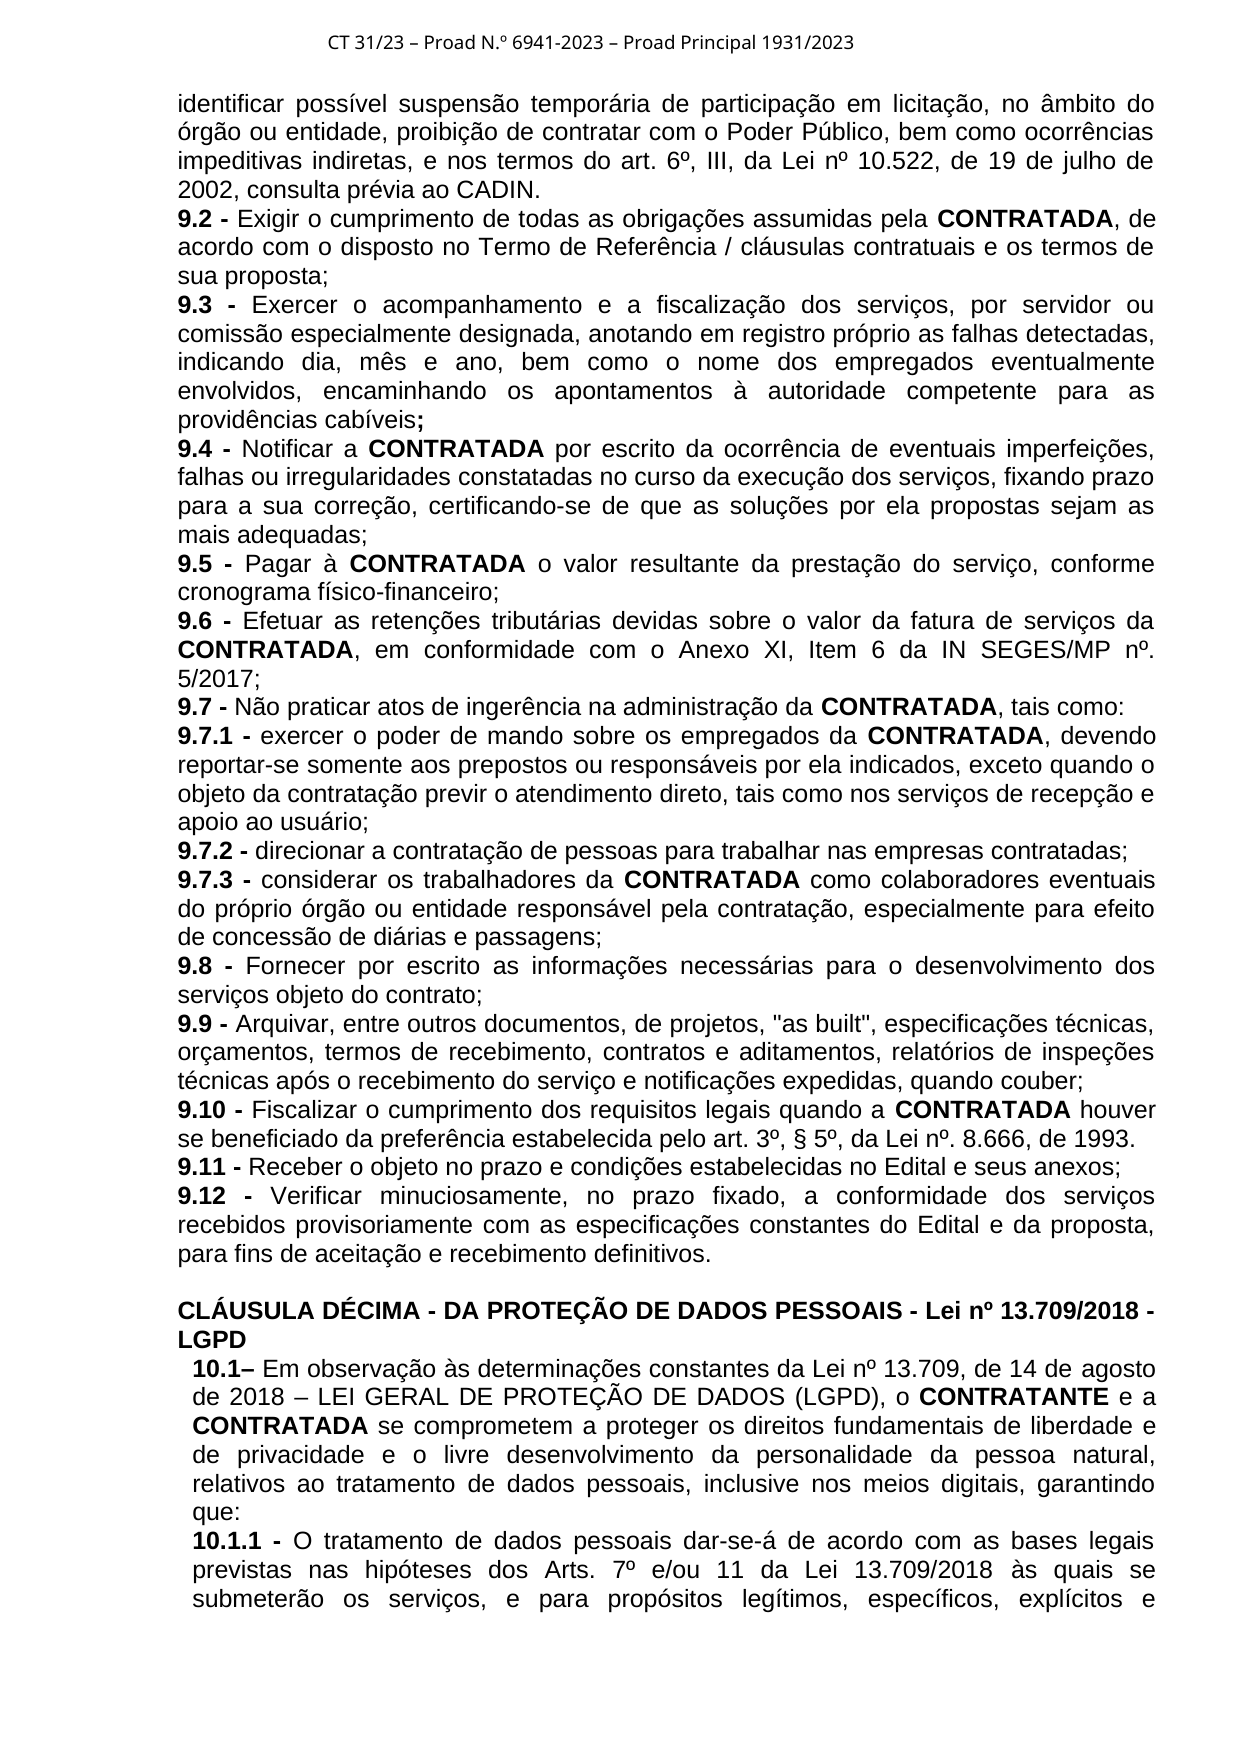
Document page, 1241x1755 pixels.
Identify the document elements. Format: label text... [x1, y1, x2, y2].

subtitle identificar possível suspensão temporária de participação em licitação, no âmbito do órgão ou entidade, proibição de contratar com o Poder Público, bem como ocorrências impeditivas indiretas, e nos termos do art. 6º, III, da Lei nº 10.522, de 19 de julho de 2002, consulta prévia ao CADIN. [177, 89, 1156, 204]
subtitle 9.2 - Exigir o cumprimento de todas as obrigações assumidas pela CONTRATADA, de acordo com o disposto no Termo de Referência / cláusulas contratuais e os termos de sua proposta; [177, 204, 1156, 290]
subtitle 9.7 - Não praticar atos de ingerência na administração da CONTRATADA, tais como: [177, 692, 1156, 721]
subtitle 9.7.2 - direcionar a contratação de pessoas para trabalhar nas empresas contratadas; [177, 836, 1156, 865]
subtitle 9.7.3 - considerar os trabalhadores da CONTRATADA como colaboradores eventuais do próprio órgão ou entidade responsável pela contratação, especialmente para efeito de concessão de diárias e passagens; [177, 865, 1156, 951]
subtitle 9.7.1 - exercer o poder de mando sobre os empregados da CONTRATADA, devendo reportar-se somente aos prepostos ou responsáveis por ela indicados, exceto quando o objeto da contratação previr o atendimento direto, tais como nos serviços de recepção e apoio ao usuário; [177, 721, 1156, 836]
subtitle 9.10 - Fiscalizar o cumprimento dos requisitos legais quando a CONTRATADA houver se beneficiado da preferência estabelecida pelo art. 3º, § 5º, da Lei nº. 8.666, de 1993. [177, 1095, 1156, 1152]
subtitle 9.5 - Pagar à CONTRATADA o valor resultante da prestação do serviço, conforme cronograma físico-financeiro; [177, 549, 1156, 606]
subtitle 9.11 - Receber o objeto no prazo e condições estabelecidas no Edital e seus anexos; [177, 1152, 1156, 1181]
text 10.1.1 - O tratamento de dados pessoais dar-se-á de acordo com as bases legais previstas nas hipóteses dos Arts. 7º e/ou 11 da Lei 13.709/2018 às quais se submeterão os serviços, e para propósitos legítimos, específicos, explícitos e [192, 1526, 1156, 1612]
text 10.1– Em observação às determinações constantes da Lei nº 13.709, de 14 de agosto de 2018 – LEI GERAL DE PROTEÇÃO DE DADOS (LGPD), o CONTRATANTE e a CONTRATADA se comprometem a proteger os direitos fundamentais de liberdade e de privacidade e o livre desenvolvimento da personalidade da pessoa natural, relativos ao tratamento de dados pessoais, inclusive nos meios digitais, garantindo que: [192, 1354, 1156, 1526]
subtitle 9.9 - Arquivar, entre outros documentos, de projetos, "as built", especificações técnicas, orçamentos, termos de recebimento, contratos e aditamentos, relatórios de inspeções técnicas após o recebimento do serviço e notificações expedidas, quando couber; [177, 1009, 1156, 1095]
subtitle CLÁUSULA DÉCIMA - DA PROTEÇÃO DE DADOS PESSOAIS - Lei nº 13.709/2018 - LGPD [177, 1296, 1156, 1354]
subtitle 9.12 - Verificar minuciosamente, no prazo fixado, a conformidade dos serviços recebidos provisoriamente com as especificações constantes do Edital e da proposta, para fins de aceitação e recebimento definitivos. [177, 1181, 1156, 1267]
subtitle 9.6 - Efetuar as retenções tributárias devidas sobre o valor da fatura de serviços da CONTRATADA, em conformidade com o Anexo XI, Item 6 da IN SEGES/MP nº. 5/2017; [177, 606, 1156, 692]
subtitle 9.8 - Fornecer por escrito as informações necessárias para o desenvolvimento dos serviços objeto do contrato; [177, 951, 1156, 1009]
subtitle 9.4 - Notificar a CONTRATADA por escrito da ocorrência de eventuais imperfeições, falhas ou irregularidades constatadas no curso da execução dos serviços, fixando prazo para a sua correção, certificando-se de que as soluções por ela propostas sejam as mais adequadas; [177, 434, 1156, 549]
subtitle 9.3 - Exercer o acompanhamento e a fiscalização dos serviços, por servidor ou comissão especialmente designada, anotando em registro próprio as falhas detectadas, indicando dia, mês e ano, bem como o nome dos empregados eventualmente envolvidos, encaminhando os apontamentos à autoridade competente para as providências cabíveis; [177, 290, 1156, 434]
